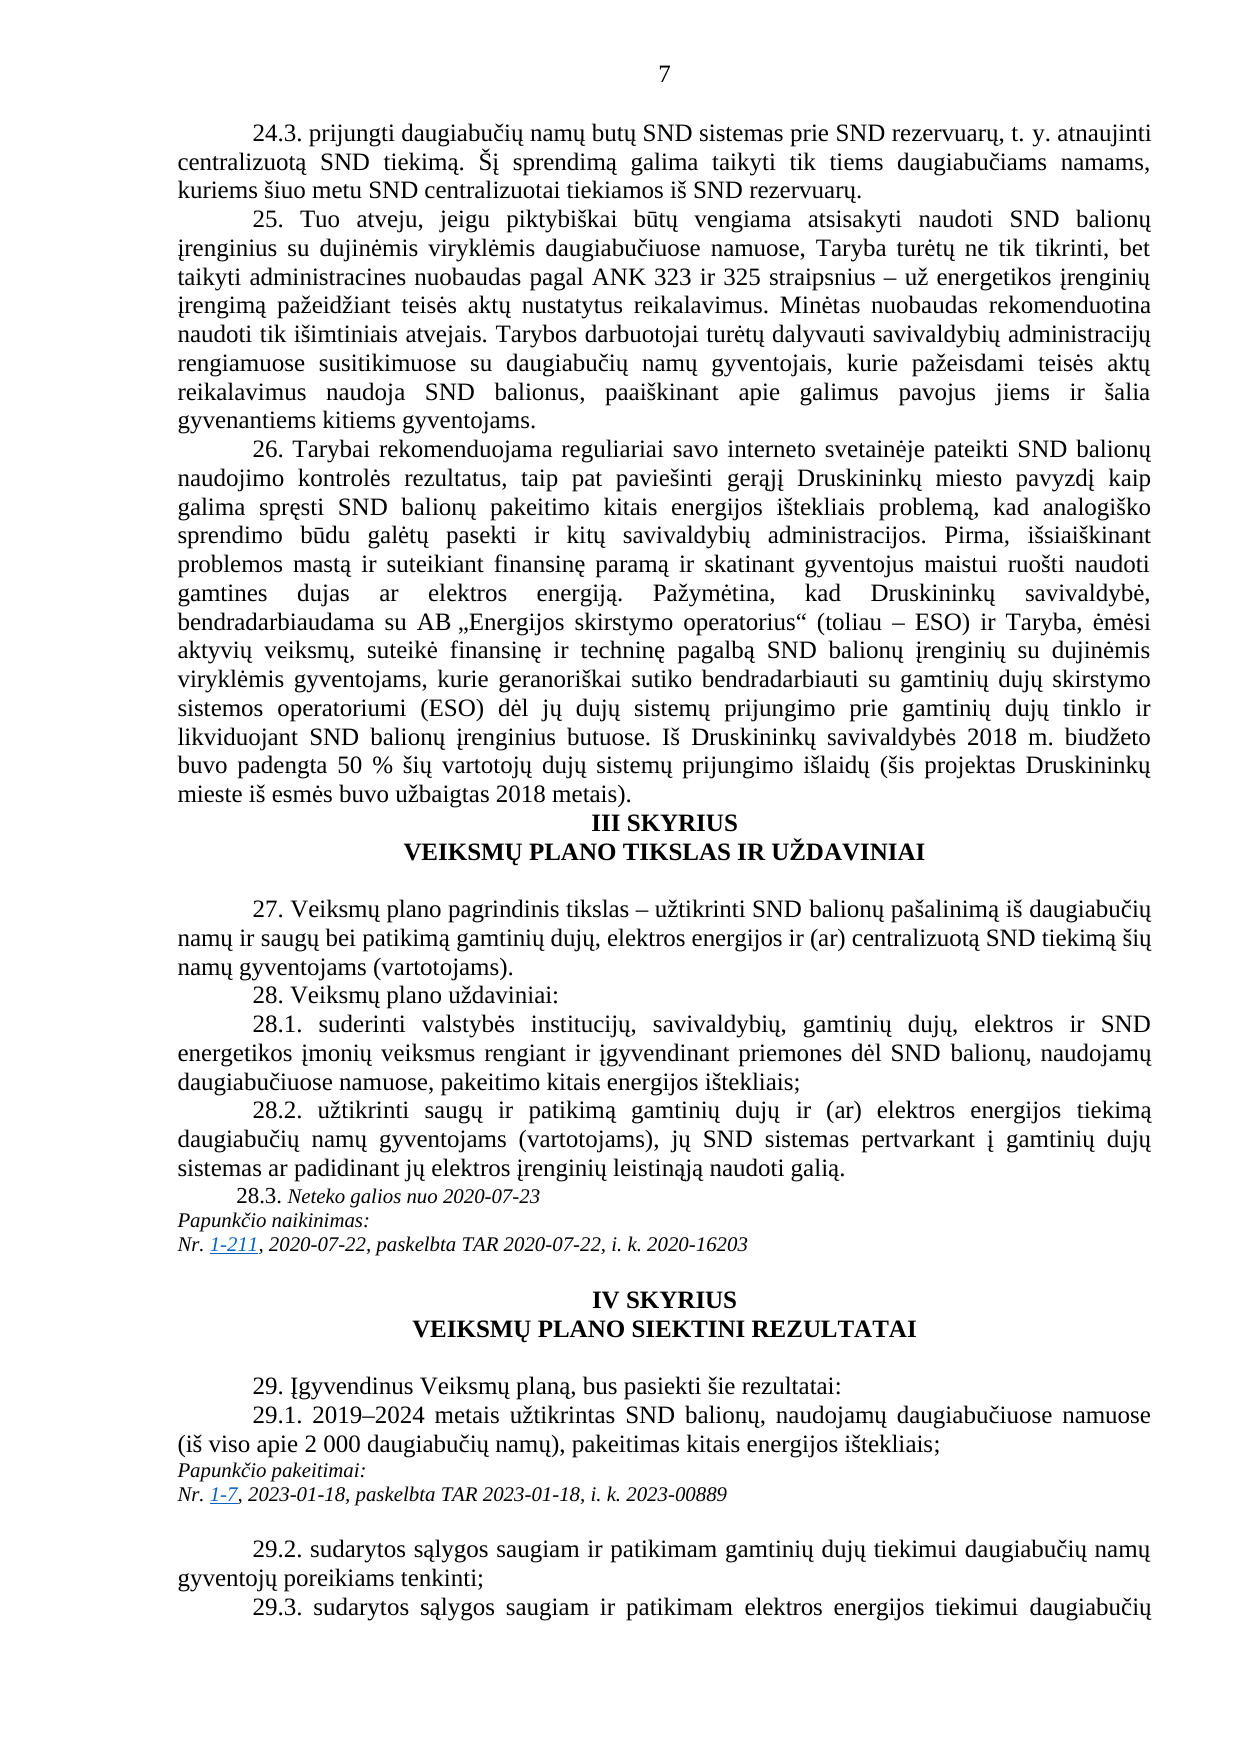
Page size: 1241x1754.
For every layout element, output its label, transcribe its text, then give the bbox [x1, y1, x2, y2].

text 27. Veiksmų plano pagrindinis tikslas – užtikrinti SND balionų pašalinimą iš daugiabučių namų ir saugų bei patikimą gamtinių dujų, elektros energijos ir (ar) centralizuotą SND tiekimą šių namų gyventojams (vartotojams). [177, 894, 1152, 981]
text Papunkčio naikinimas: [177, 1208, 1152, 1232]
text 26. Tarybai rekomenduojama reguliariai savo interneto svetainėje pateikti SND balionų naudojimo kontrolės rezultatus, taip pat paviešinti gerąjį Druskininkų miesto pavyzdį kaip galima spręsti SND balionų pakeitimo kitais energijos ištekliais problemą, kad analogiško sprendimo būdu galėtų pasekti ir kitų savivaldybių administracijos. Pirma, išsiaiškinant problemos mastą ir suteikiant finansinę paramą ir skatinant gyventojus maistui ruošti naudoti gamtines dujas ar elektros energiją. Pažymėtina, kad Druskininkų savivaldybė, bendradarbiaudama su AB „Energijos skirstymo operatorius“ (toliau – ESO) ir Taryba, ėmėsi aktyvių veiksmų, suteikė finansinę ir techninę pagalbą SND balionų įrenginių su dujinėmis viryklėmis gyventojams, kurie geranoriškai sutiko bendradarbiauti su gamtinių dujų skirstymo sistemos operatoriumi (ESO) dėl jų dujų sistemų prijungimo prie gamtinių dujų tinklo ir likviduojant SND balionų įrenginius butuose. Iš Druskininkų savivaldybės 2018 m. biudžeto buvo padengta 50 % šių vartotojų dujų sistemų prijungimo išlaidų (šis projektas Druskininkų mieste iš esmės buvo užbaigtas 2018 metais). [177, 434, 1152, 808]
text III skyrius [177, 808, 1152, 837]
text 25. Tuo atveju, jeigu piktybiškai būtų vengiama atsisakyti naudoti SND balionų įrenginius su dujinėmis viryklėmis daugiabučiuose namuose, Taryba turėtų ne tik tikrinti, bet taikyti administracines nuobaudas pagal ANK 323 ir 325 straipsnius – už energetikos įrenginių įrengimą pažeidžiant teisės aktų nustatytus reikalavimus. Minėtas nuobaudas rekomenduotina naudoti tik išimtiniais atvejais. Tarybos darbuotojai turėtų dalyvauti savivaldybių administracijų rengiamuose susitikimuose su daugiabučių namų gyventojais, kurie pažeisdami teisės aktų reikalavimus naudoja SND balionus, paaiškinant apie galimus pavojus jiems ir šalia gyvenantiems kitiems gyventojams. [177, 204, 1152, 434]
text Nr. 1-7, 2023-01-18, paskelbta TAR 2023-01-18, i. k. 2023-00889 [177, 1482, 1152, 1506]
text 29.3. sudarytos sąlygos saugiam ir patikimam elektros energijos tiekimui daugiabučių [177, 1592, 1152, 1621]
text 28.2. užtikrinti saugų ir patikimą gamtinių dujų ir (ar) elektros energijos tiekimą daugiabučių namų gyventojams (vartotojams), jų SND sistemas pertvarkant į gamtinių dujų sistemas ar padidinant jų elektros įrenginių leistinąją naudoti galią. [177, 1096, 1152, 1182]
text 29.1. 2019–2024 metais užtikrintas SND balionų, naudojamų daugiabučiuose namuose (iš viso apie 2 000 daugiabučių namų), pakeitimas kitais energijos ištekliais; [177, 1400, 1152, 1458]
text IV skyrius [177, 1285, 1152, 1314]
text 29. Įgyvendinus Veiksmų planą, bus pasiekti šie rezultatai: [177, 1371, 1152, 1400]
text Nr. 1-211, 2020-07-22, paskelbta TAR 2020-07-22, i. k. 2020-16203 [177, 1232, 1152, 1256]
text Papunkčio pakeitimai: [177, 1458, 1152, 1482]
text 24.3. prijungti daugiabučių namų butų SND sistemas prie SND rezervuarų, t. y. atnaujinti centralizuotą SND tiekimą. Šį sprendimą galima taikyti tik tiems daugiabučiams namams, kuriems šiuo metu SND centralizuotai tiekiamos iš SND rezervuarų. [177, 118, 1152, 204]
text VEIKSMŲ PLANO SIEKTINI REZULTATAI [177, 1314, 1152, 1343]
text 28.1. suderinti valstybės institucijų, savivaldybių, gamtinių dujų, elektros ir SND energetikos įmonių veiksmus rengiant ir įgyvendinant priemones dėl SND balionų, naudojamų daugiabučiuose namuose, pakeitimo kitais energijos ištekliais; [177, 1009, 1152, 1096]
text 28.3. Neteko galios nuo 2020-07-23 [177, 1182, 1152, 1208]
text 29.2. sudarytos sąlygos saugiam ir patikimam gamtinių dujų tiekimui daugiabučių namų gyventojų poreikiams tenkinti; [177, 1534, 1152, 1592]
text 28. Veiksmų plano uždaviniai: [177, 981, 1152, 1009]
text VEIKSMŲ PLANO TIKSLAS IR UŽDAVINIAI [177, 837, 1152, 866]
